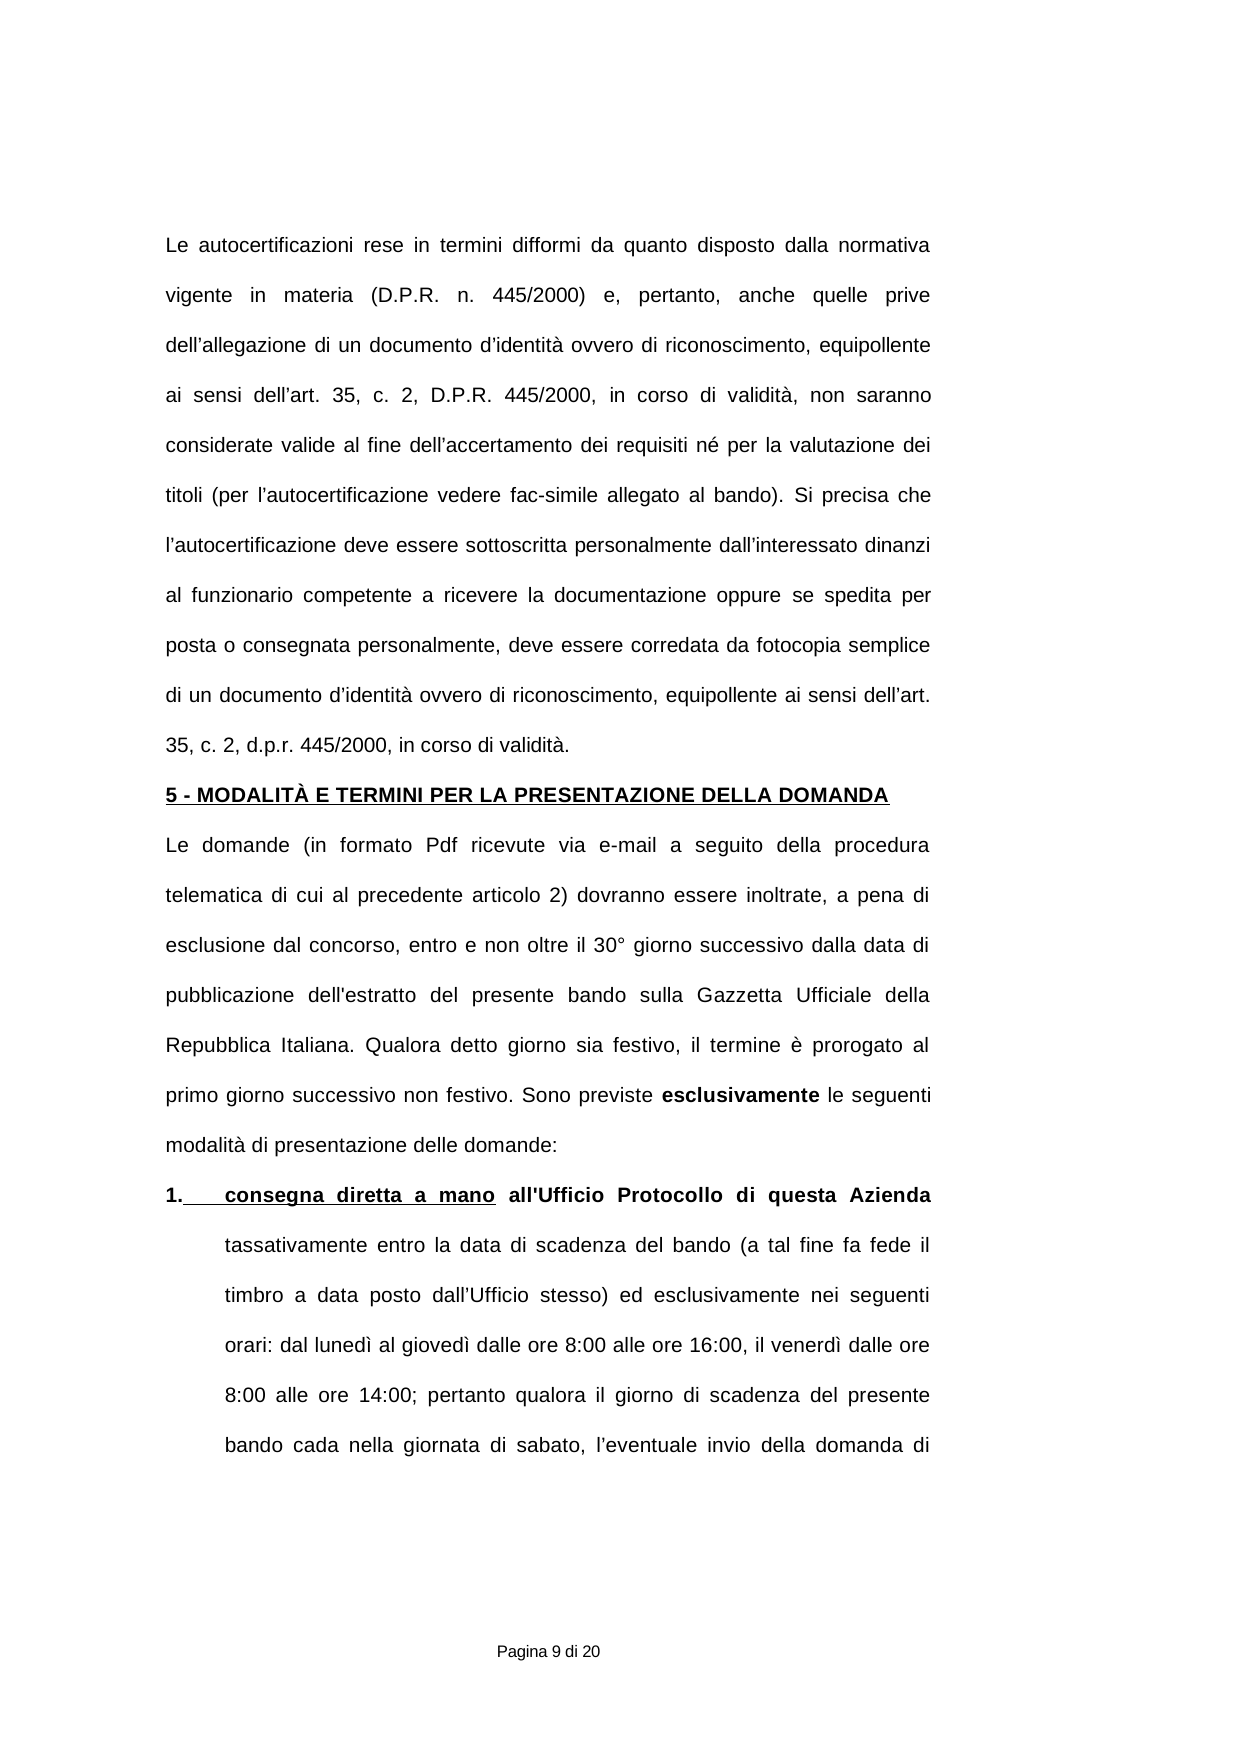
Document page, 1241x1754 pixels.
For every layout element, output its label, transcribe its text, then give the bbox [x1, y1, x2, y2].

text Le domande (in formato Pdf ricevute via e-mail a seguito della procedura telematica di cui al precedente articolo 2) dovranno essere inoltrate, a pena di esclusione dal concorso, entro e non oltre il 30° giorno successivo dalla data di pubblicazione dell'estratto del presente bando sulla Gazzetta Ufficiale della Repubblica Italiana. Qualora detto giorno sia festivo, il termine è prorogato al primo giorno successivo non festivo. Sono previste esclusivamente le seguenti modalità di presentazione delle domande: [165, 807, 931, 1157]
list consegna diretta a mano all'Ufficio Protocollo di questa Azienda tassativamente entro la data di scadenza del bando (a tal fine fa fede il timbro a data posto dall’Ufficio stesso) ed esclusivamente nei seguenti orari: dal lunedì al giovedì dalle ore 8:00 alle ore 16:00, il venerdì dalle ore 8:00 alle ore 14:00; pertanto qualora il giorno di scadenza del presente bando cada nella giornata di sabato, l’eventuale invio della domanda di [165, 1157, 931, 1457]
text Le autocertificazioni rese in termini difformi da quanto disposto dalla normativa vigente in materia (D.P.R. n. 445/2000) e, pertanto, anche quelle prive dell’allegazione di un documento d’identità ovvero di riconoscimento, equipollente ai sensi dell’art. 35, c. 2, D.P.R. 445/2000, in corso di validità, non saranno considerate valide al fine dell’accertamento dei requisiti né per la valutazione dei titoli (per l’autocertificazione vedere fac-simile allegato al bando). Si precisa che l’autocertificazione deve essere sottoscritta personalmente dall’interessato dinanzi al funzionario competente a ricevere la documentazione oppure se spedita per posta o consegnata personalmente, deve essere corredata da fotocopia semplice di un documento d’identità ovvero di riconoscimento, equipollente ai sensi dell’art. 35, c. 2, d.p.r. 445/2000, in corso di validità. [165, 207, 931, 757]
text 5 - MODALITÀ E TERMINI PER LA PRESENTAZIONE DELLA DOMANDA [165, 757, 931, 807]
